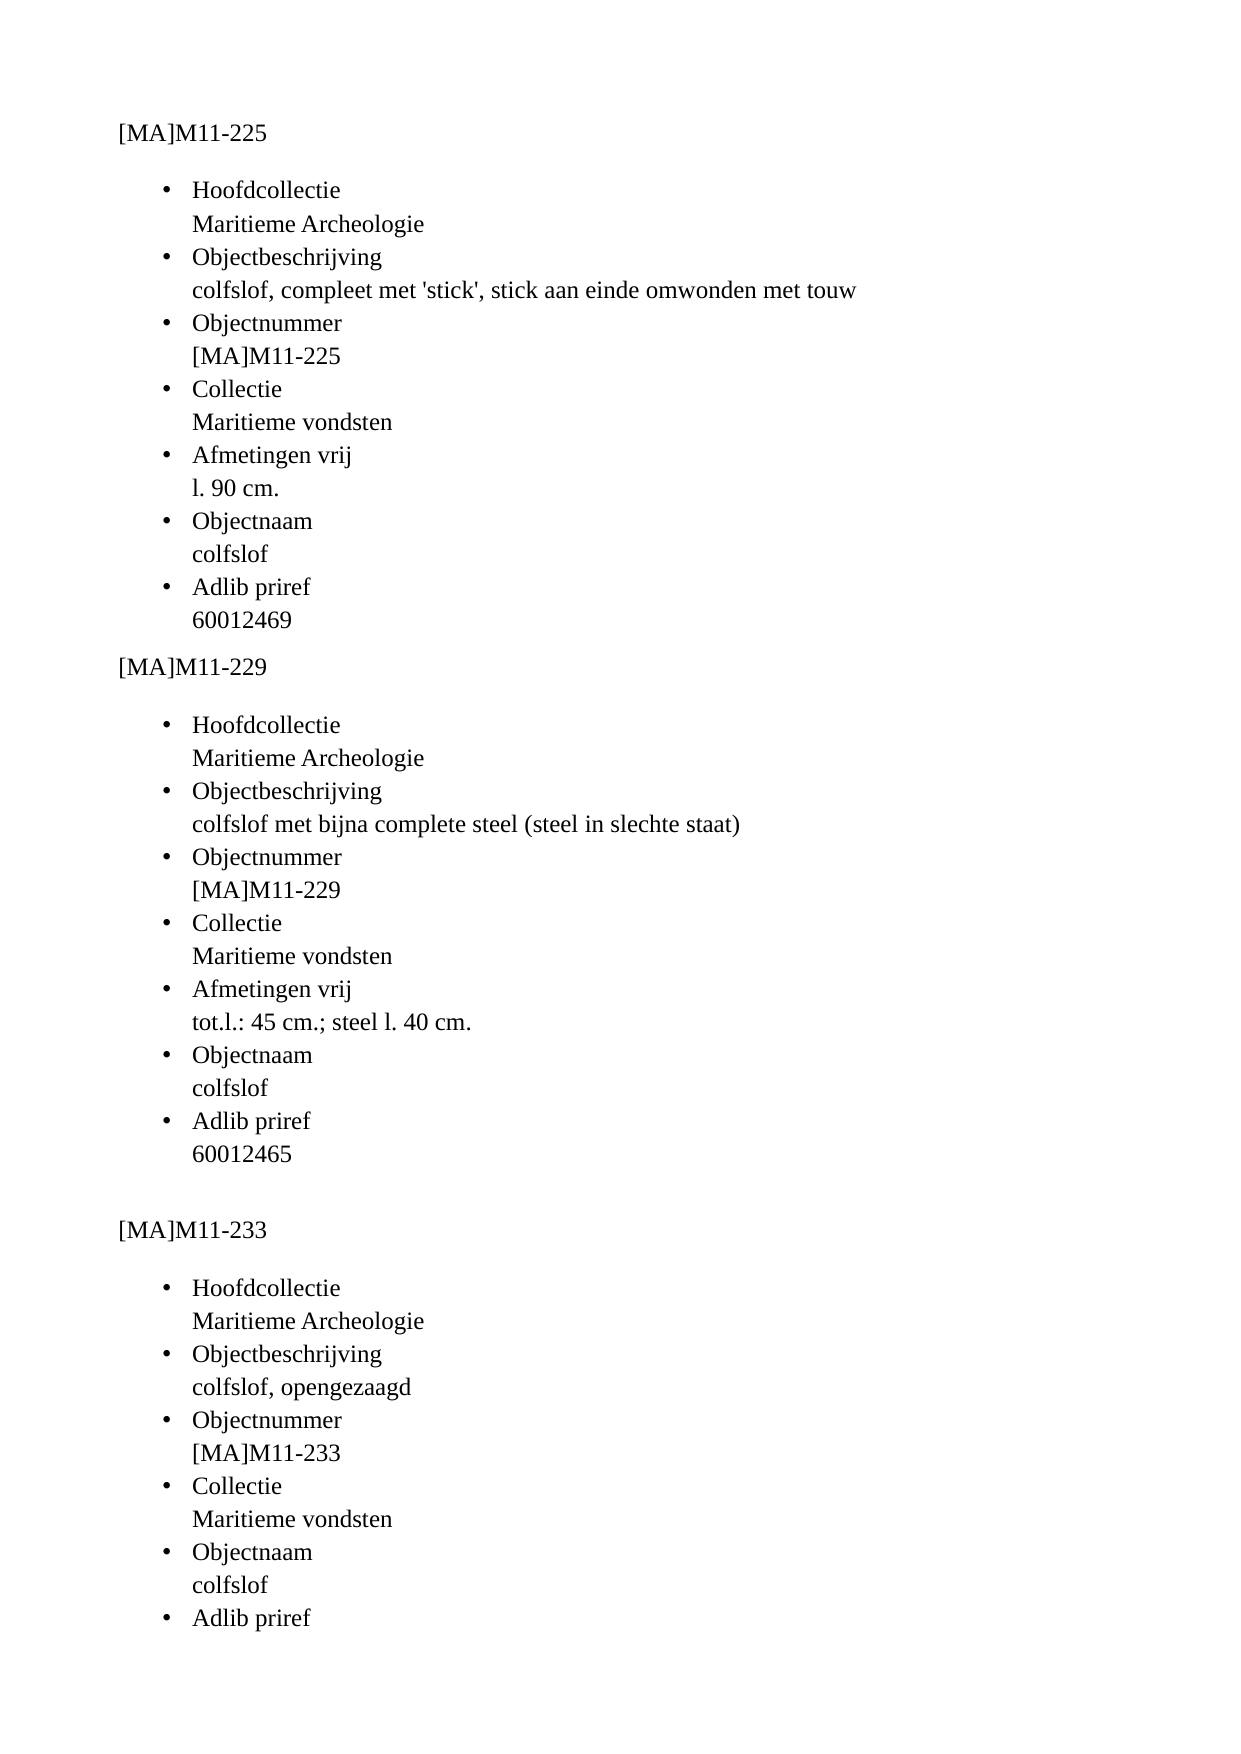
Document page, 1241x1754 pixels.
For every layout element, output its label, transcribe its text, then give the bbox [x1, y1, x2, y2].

list Objectnummer [162, 308, 1122, 336]
list 60012465 [162, 1139, 1122, 1168]
list Objectnummer [162, 842, 1122, 871]
list Hoofdcollectie [162, 176, 1122, 204]
text [MA]M11-225 [118, 118, 1122, 147]
list Maritieme Archeologie [162, 209, 1122, 237]
list Hoofdcollectie [162, 1273, 1122, 1302]
list [MA]M11-225 [162, 341, 1122, 369]
list 60012469 [162, 605, 1122, 634]
list colfslof [162, 539, 1122, 568]
list Objectnaam [162, 1537, 1122, 1566]
list colfslof, opengezaagd [162, 1372, 1122, 1401]
list colfslof, compleet met 'stick', stick aan einde omwonden met touw [162, 275, 1122, 303]
list Maritieme Archeologie [162, 743, 1122, 772]
list Adlib priref [162, 572, 1122, 601]
list Afmetingen vrij [162, 974, 1122, 1003]
list [MA]M11-233 [162, 1438, 1122, 1467]
list Adlib priref [162, 1106, 1122, 1135]
list Maritieme vondsten [162, 407, 1122, 436]
list colfslof met bijna complete steel (steel in slechte staat) [162, 809, 1122, 838]
list Maritieme Archeologie [162, 1306, 1122, 1335]
list Afmetingen vrij [162, 440, 1122, 468]
list Maritieme vondsten [162, 941, 1122, 970]
list Objectnaam [162, 506, 1122, 534]
list Objectnummer [162, 1405, 1122, 1434]
text [MA]M11-229 [118, 652, 1122, 681]
list Objectbeschrijving [162, 776, 1122, 805]
list Collectie [162, 374, 1122, 402]
list Collectie [162, 908, 1122, 937]
text [MA]M11-233 [118, 1216, 1122, 1244]
list colfslof [162, 1073, 1122, 1102]
list colfslof [162, 1570, 1122, 1599]
list [MA]M11-229 [162, 875, 1122, 904]
list tot.l.: 45 cm.; steel l. 40 cm. [162, 1007, 1122, 1036]
list l. 90 cm. [162, 473, 1122, 502]
list Objectbeschrijving [162, 242, 1122, 270]
list Objectbeschrijving [162, 1339, 1122, 1368]
list Maritieme vondsten [162, 1504, 1122, 1533]
list Hoofdcollectie [162, 710, 1122, 739]
list Adlib priref [162, 1603, 1122, 1632]
list Collectie [162, 1471, 1122, 1500]
list Objectnaam [162, 1040, 1122, 1069]
